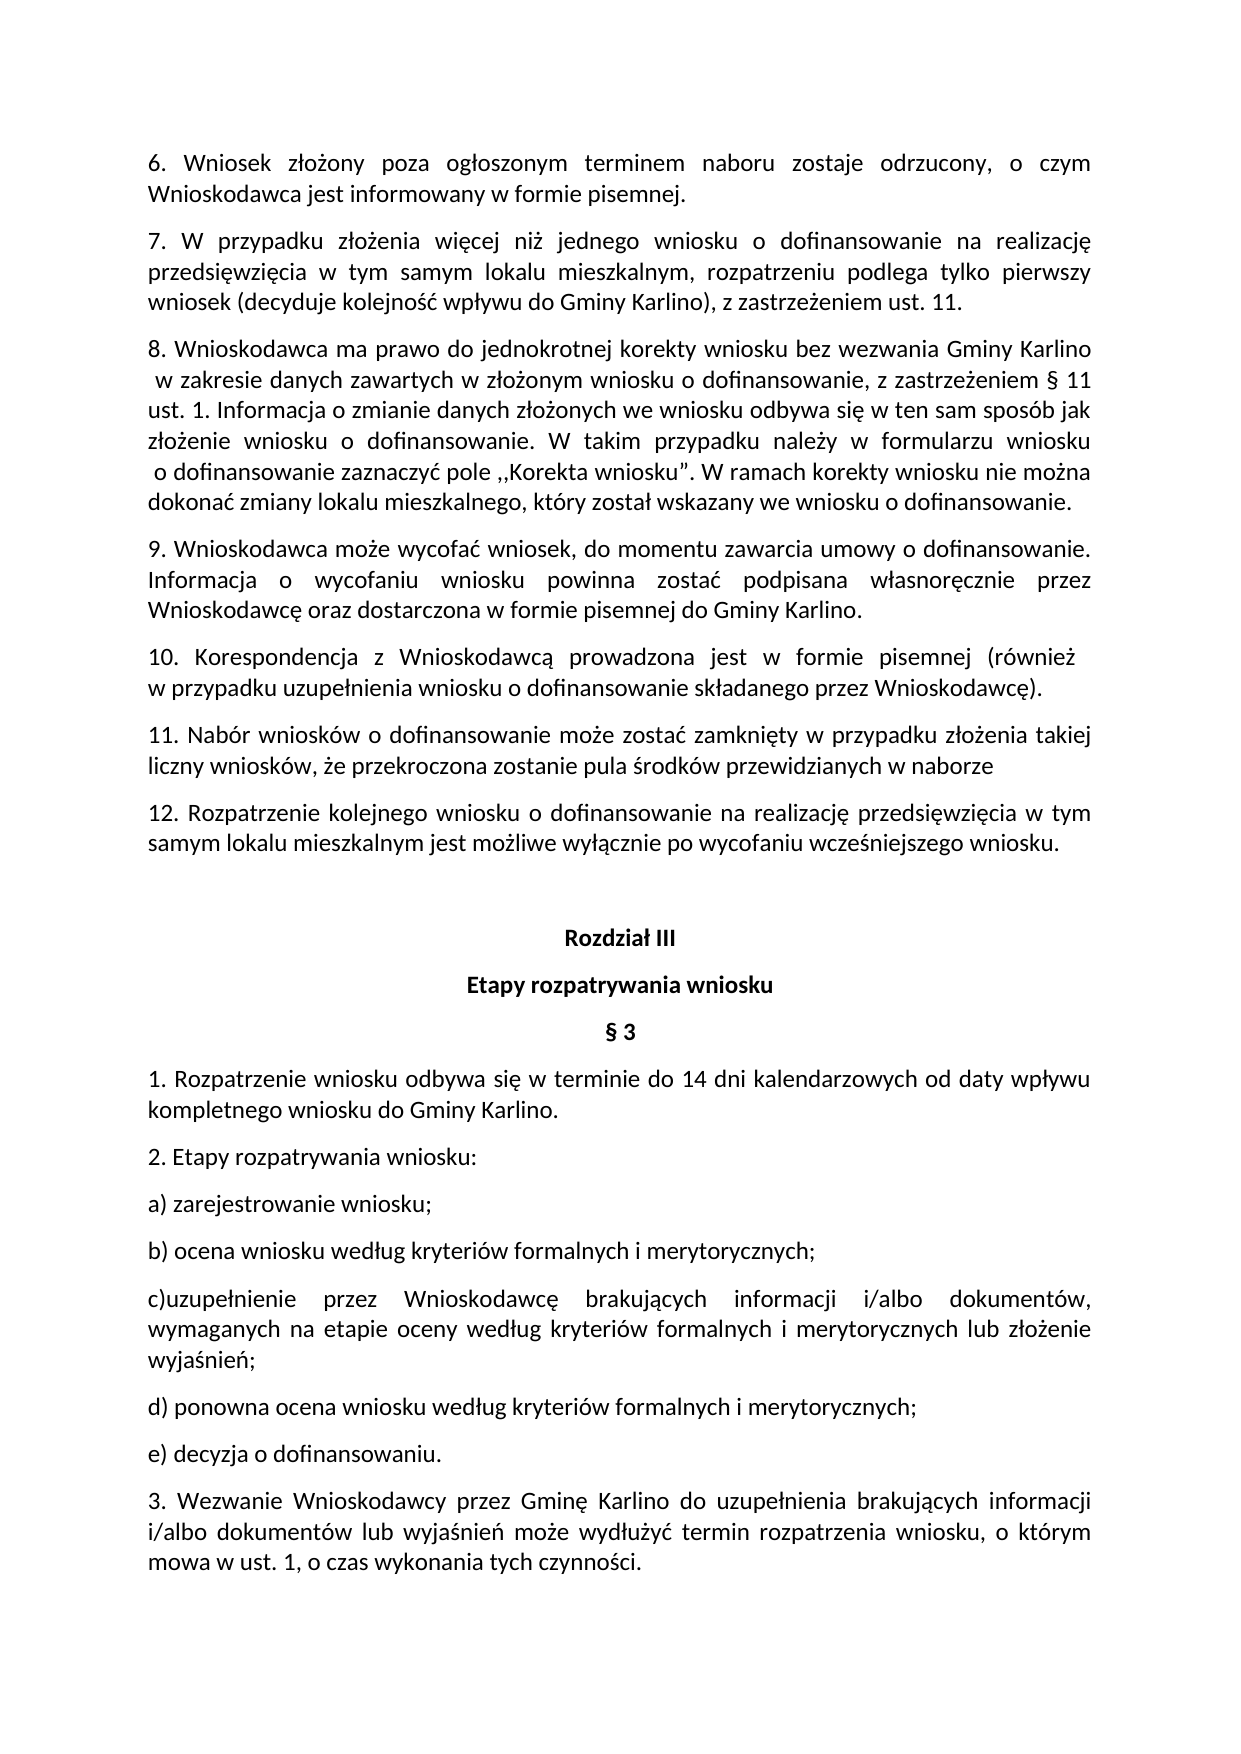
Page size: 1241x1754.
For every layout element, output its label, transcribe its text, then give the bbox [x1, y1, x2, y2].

text Rozdział III [148, 922, 1093, 952]
text 8. Wnioskodawca ma prawo do jednokrotnej korekty wniosku bez wezwania Gminy Karlino w zakresie danych zawartych w złożonym wniosku o dofinansowanie, z zastrzeżeniem § 11 ust. 1. Informacja o zmianie danych złożonych we wniosku odbywa się w ten sam sposób jak złożenie wniosku o dofinansowanie. W takim przypadku należy w formularzu wniosku o dofinansowanie zaznaczyć pole ,,Korekta wniosku”. W ramach korekty wniosku nie można dokonać zmiany lokalu mieszkalnego, który został wskazany we wniosku o dofinansowanie. [148, 333, 1093, 517]
text e) decyzja o dofinansowaniu. [148, 1438, 1093, 1469]
text 7. W przypadku złożenia więcej niż jednego wniosku o dofinansowanie na realizację przedsięwzięcia w tym samym lokalu mieszkalnym, rozpatrzeniu podlega tylko pierwszy wniosek (decyduje kolejność wpływu do Gminy Karlino), z zastrzeżeniem ust. 11. [148, 225, 1093, 317]
text 6. Wniosek złożony poza ogłoszonym terminem naboru zostaje odrzucony, o czym Wnioskodawca jest informowany w formie pisemnej. [148, 148, 1093, 209]
text c)uzupełnienie przez Wnioskodawcę brakujących informacji i/albo dokumentów, wymaganych na etapie oceny według kryteriów formalnych i merytorycznych lub złożenie wyjaśnień; [148, 1283, 1093, 1374]
text d) ponowna ocena wniosku według kryteriów formalnych i merytorycznych; [148, 1391, 1093, 1421]
text 1. Rozpatrzenie wniosku odbywa się w terminie do 14 dni kalendarzowych od daty wpływu kompletnego wniosku do Gminy Karlino. [148, 1063, 1093, 1124]
text 10. Korespondencja z Wnioskodawcą prowadzona jest w formie pisemnej (również w przypadku uzupełnienia wniosku o dofinansowanie składanego przez Wnioskodawcę). [148, 642, 1093, 703]
text Etapy rozpatrywania wniosku [148, 969, 1093, 999]
text 11. Nabór wniosków o dofinansowanie może zostać zamknięty w przypadku złożenia takiej liczny wniosków, że przekroczona zostanie pula środków przewidzianych w naborze [148, 719, 1093, 780]
text 12. Rozpatrzenie kolejnego wniosku o dofinansowanie na realizację przedsięwzięcia w tym samym lokalu mieszkalnym jest możliwe wyłącznie po wycofaniu wcześniejszego wniosku. [148, 797, 1093, 858]
text a) zarejestrowanie wniosku; [148, 1188, 1093, 1219]
text § 3 [148, 1016, 1093, 1047]
text 3. Wezwanie Wnioskodawcy przez Gminę Karlino do uzupełnienia brakujących informacji i/albo dokumentów lub wyjaśnień może wydłużyć termin rozpatrzenia wniosku, o którym mowa w ust. 1, o czas wykonania tych czynności. [148, 1485, 1093, 1577]
text 9. Wnioskodawca może wycofać wniosek, do momentu zawarcia umowy o dofinansowanie. Informacja o wycofaniu wniosku powinna zostać podpisana własnoręcznie przez Wnioskodawcę oraz dostarczona w formie pisemnej do Gminy Karlino. [148, 533, 1093, 625]
text 2. Etapy rozpatrywania wniosku: [148, 1141, 1093, 1172]
text b) ocena wniosku według kryteriów formalnych i merytorycznych; [148, 1236, 1093, 1266]
